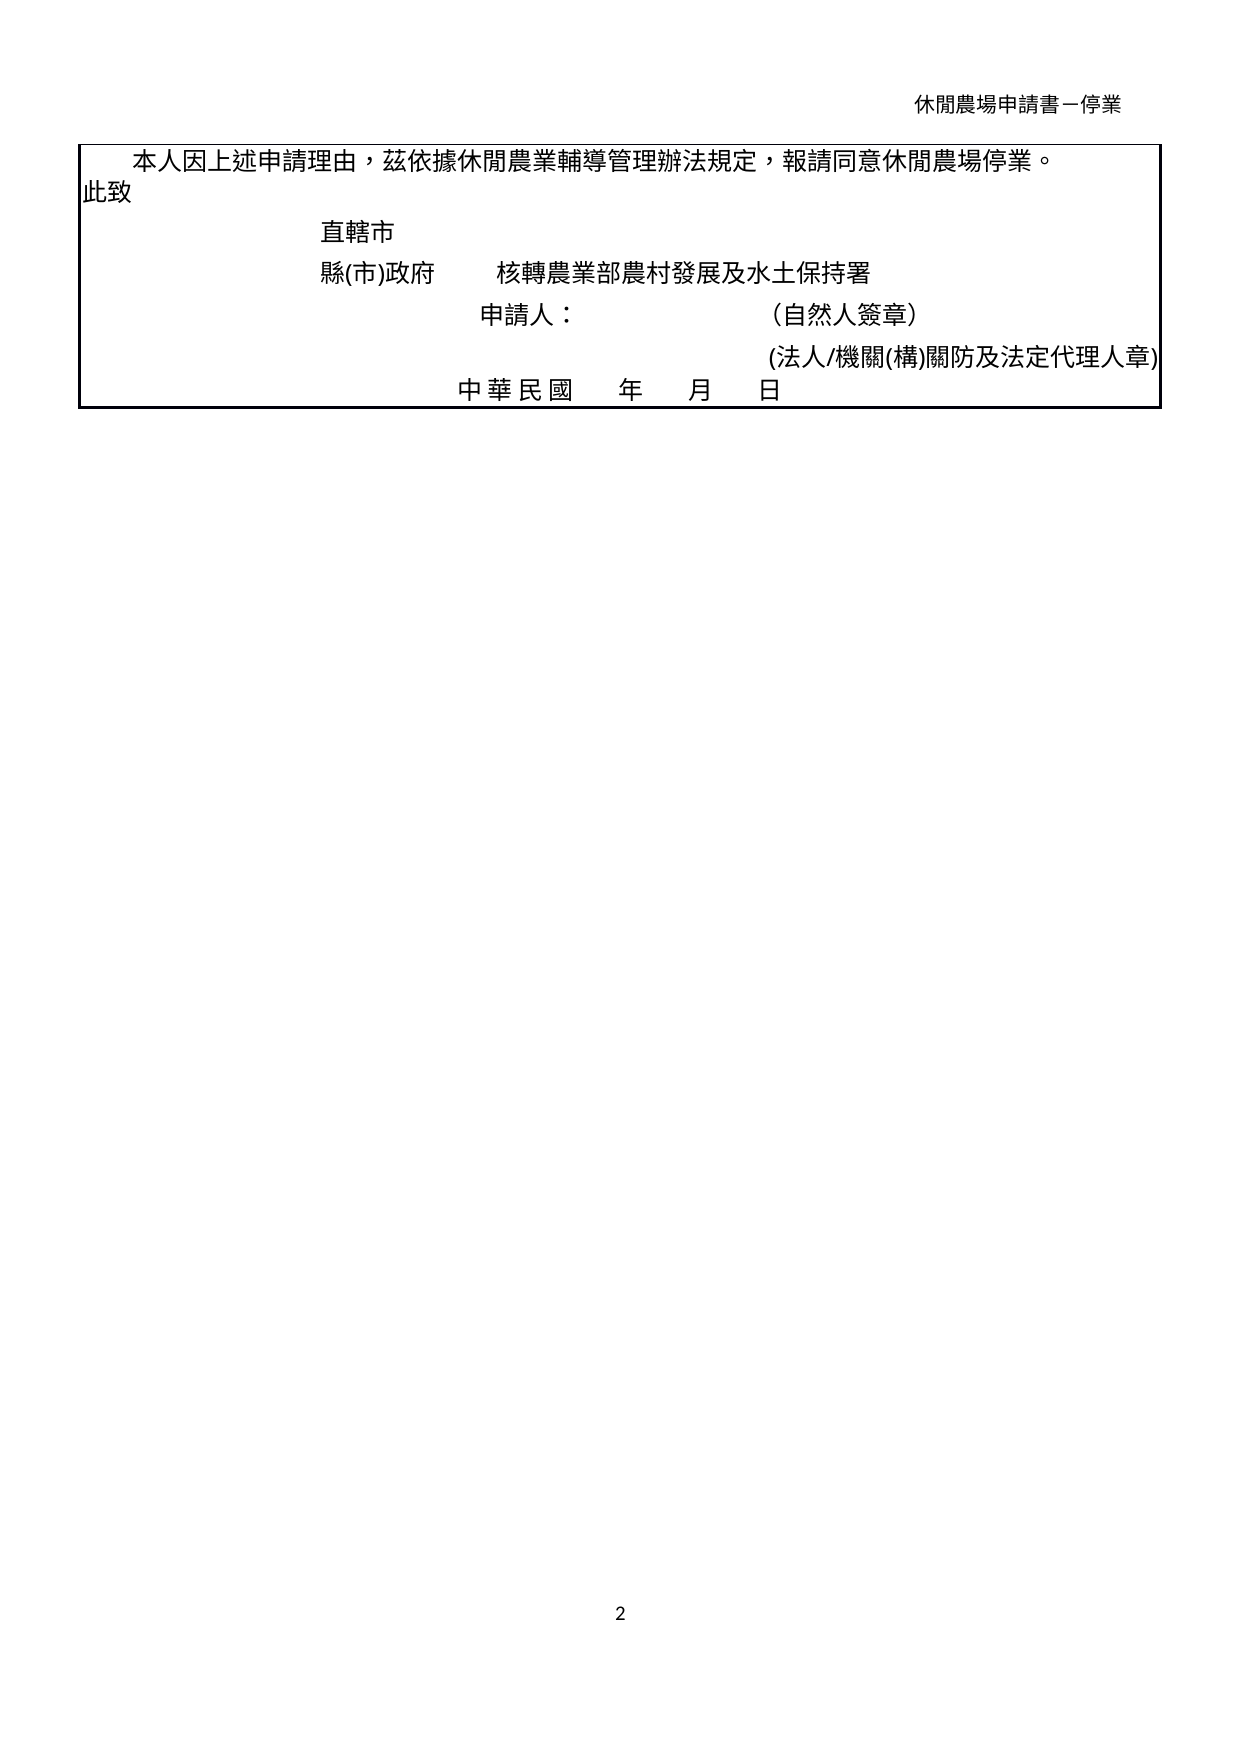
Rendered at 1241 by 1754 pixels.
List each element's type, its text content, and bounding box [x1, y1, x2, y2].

table_cell 本人因上述申請理由，茲依據休閒農業輔導管理辦法規定，報請同意休閒農場停業。 此致 直轄市 縣(市)政府 核轉農業部農村發展及水土保持署 申請人： （自然人簽章） (法人/機關(構)關防及法定代理人章) 中 華 民 國 年 月 日 [81, 145, 1159, 406]
